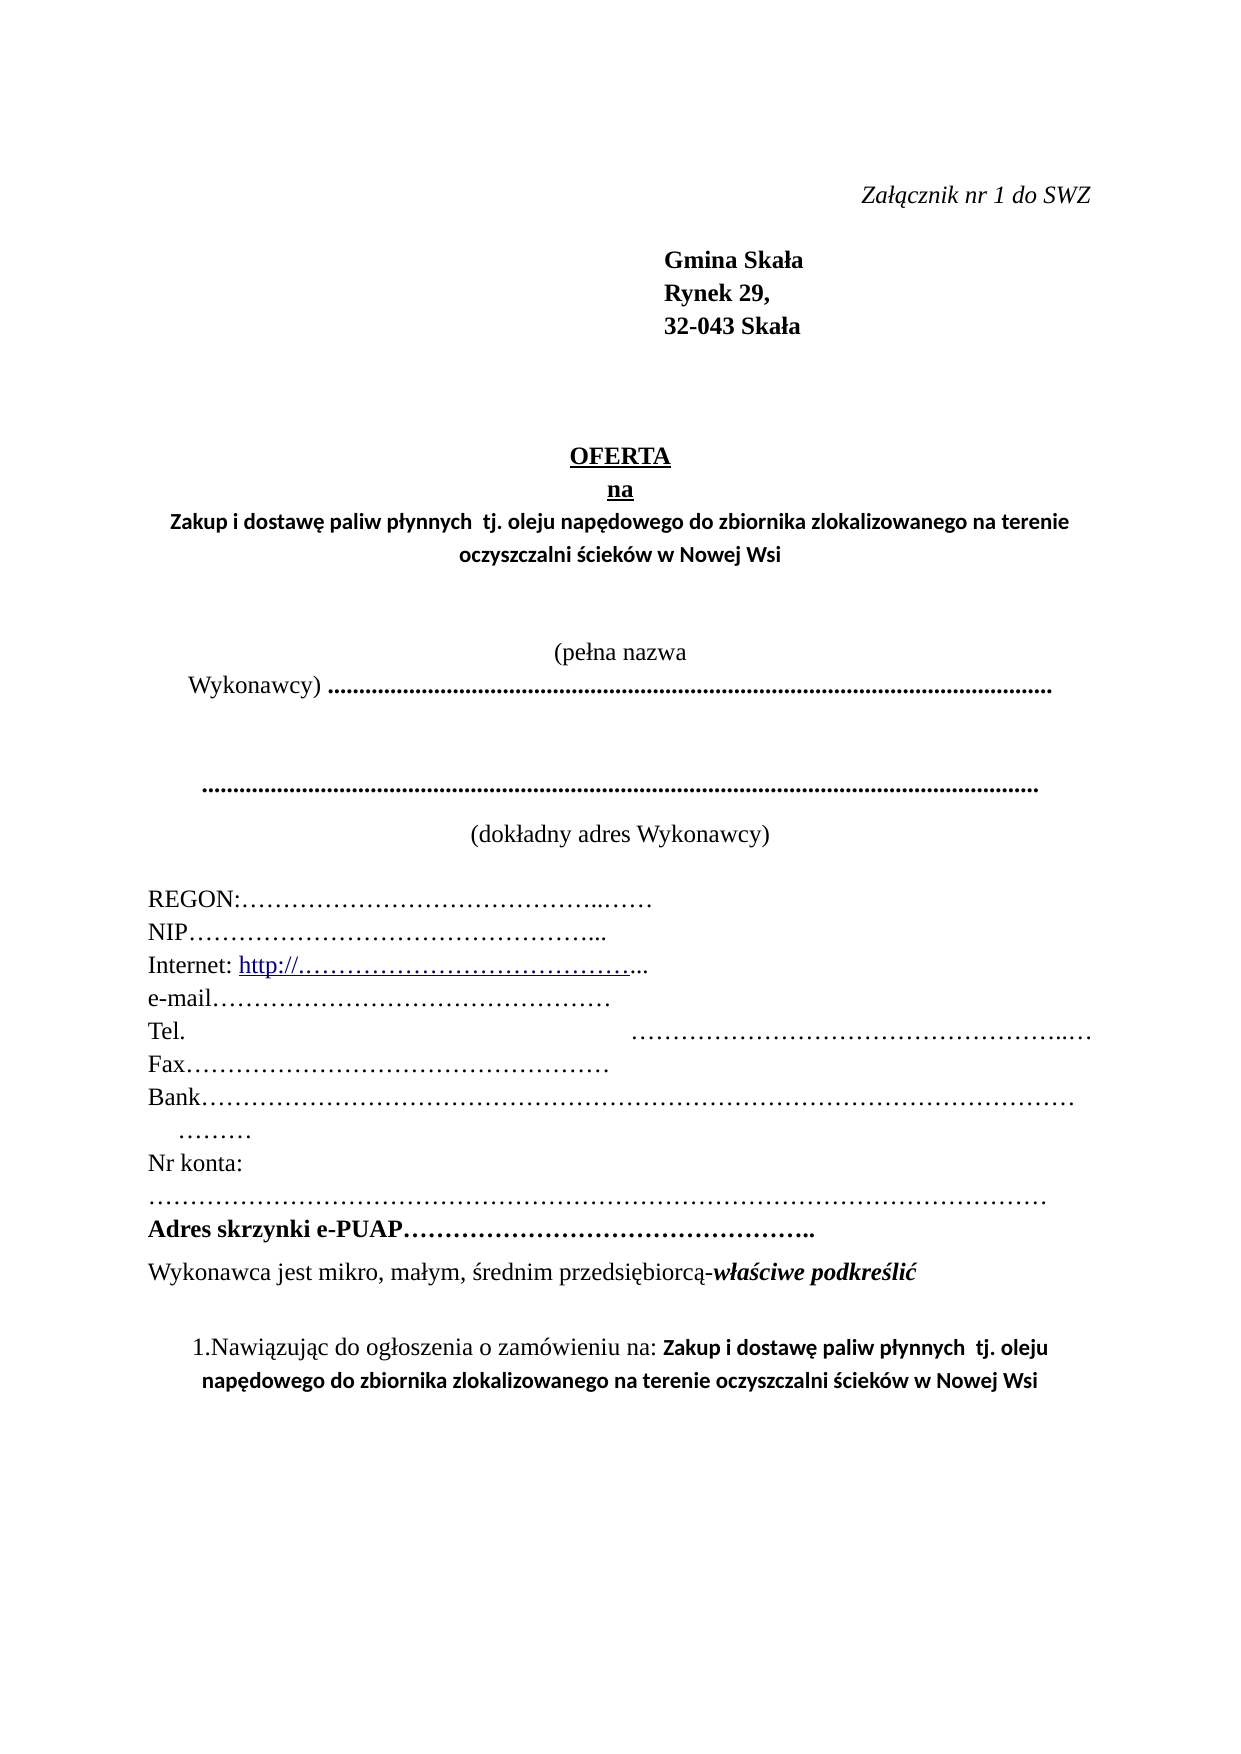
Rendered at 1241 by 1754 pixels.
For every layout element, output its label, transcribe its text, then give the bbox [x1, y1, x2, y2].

text 32-043 Skała [590, 311, 1093, 340]
text Internet: http://.…………………………………... [148, 950, 1093, 979]
text OFERTA [148, 441, 1093, 470]
text Gmina Skała [654, 245, 1093, 274]
text Wykonawca jest mikro, małym, średnim przedsiębiorcą-właściwe podkreślić [148, 1257, 1093, 1286]
text na [148, 474, 1093, 503]
text Rynek 29, [148, 278, 1093, 307]
text Adres skrzynki e-PUAP………………………………………….. [148, 1214, 1093, 1243]
text (dokładny adres Wykonawcy) [148, 819, 1093, 847]
text Nr konta: ……………………………………………………………………………………………… [148, 1148, 1093, 1210]
text REGON:……………………………………..…… NIP…………………………………………... [148, 884, 1093, 946]
text Zakup i dostawę paliw płynnych tj. oleju napędowego do zbiornika zlokalizowanego na terenie oczyszczalni ścieków w Nowej Wsi [148, 507, 1093, 568]
text Załącznik nr 1 do SWZ [148, 180, 1093, 208]
text Bank…………………………………………………………………………………………………… [148, 1082, 1093, 1144]
text Tel. ……………………………………………..… Fax…………………………………………… [148, 1016, 1093, 1078]
text ...................................................................................................................................... [148, 769, 1093, 798]
text (pełna nazwa Wykonawcy) .................................................................................................................... [148, 637, 1093, 699]
text e-mail………………………………………… [148, 983, 1093, 1012]
text 1.Nawiązując do ogłoszenia o zamówieniu na: Zakup i dostawę paliw płynnych tj. oleju napędowego do zbiornika zlokalizowanego na terenie oczyszczalni ścieków w Nowej Wsi [148, 1332, 1093, 1394]
